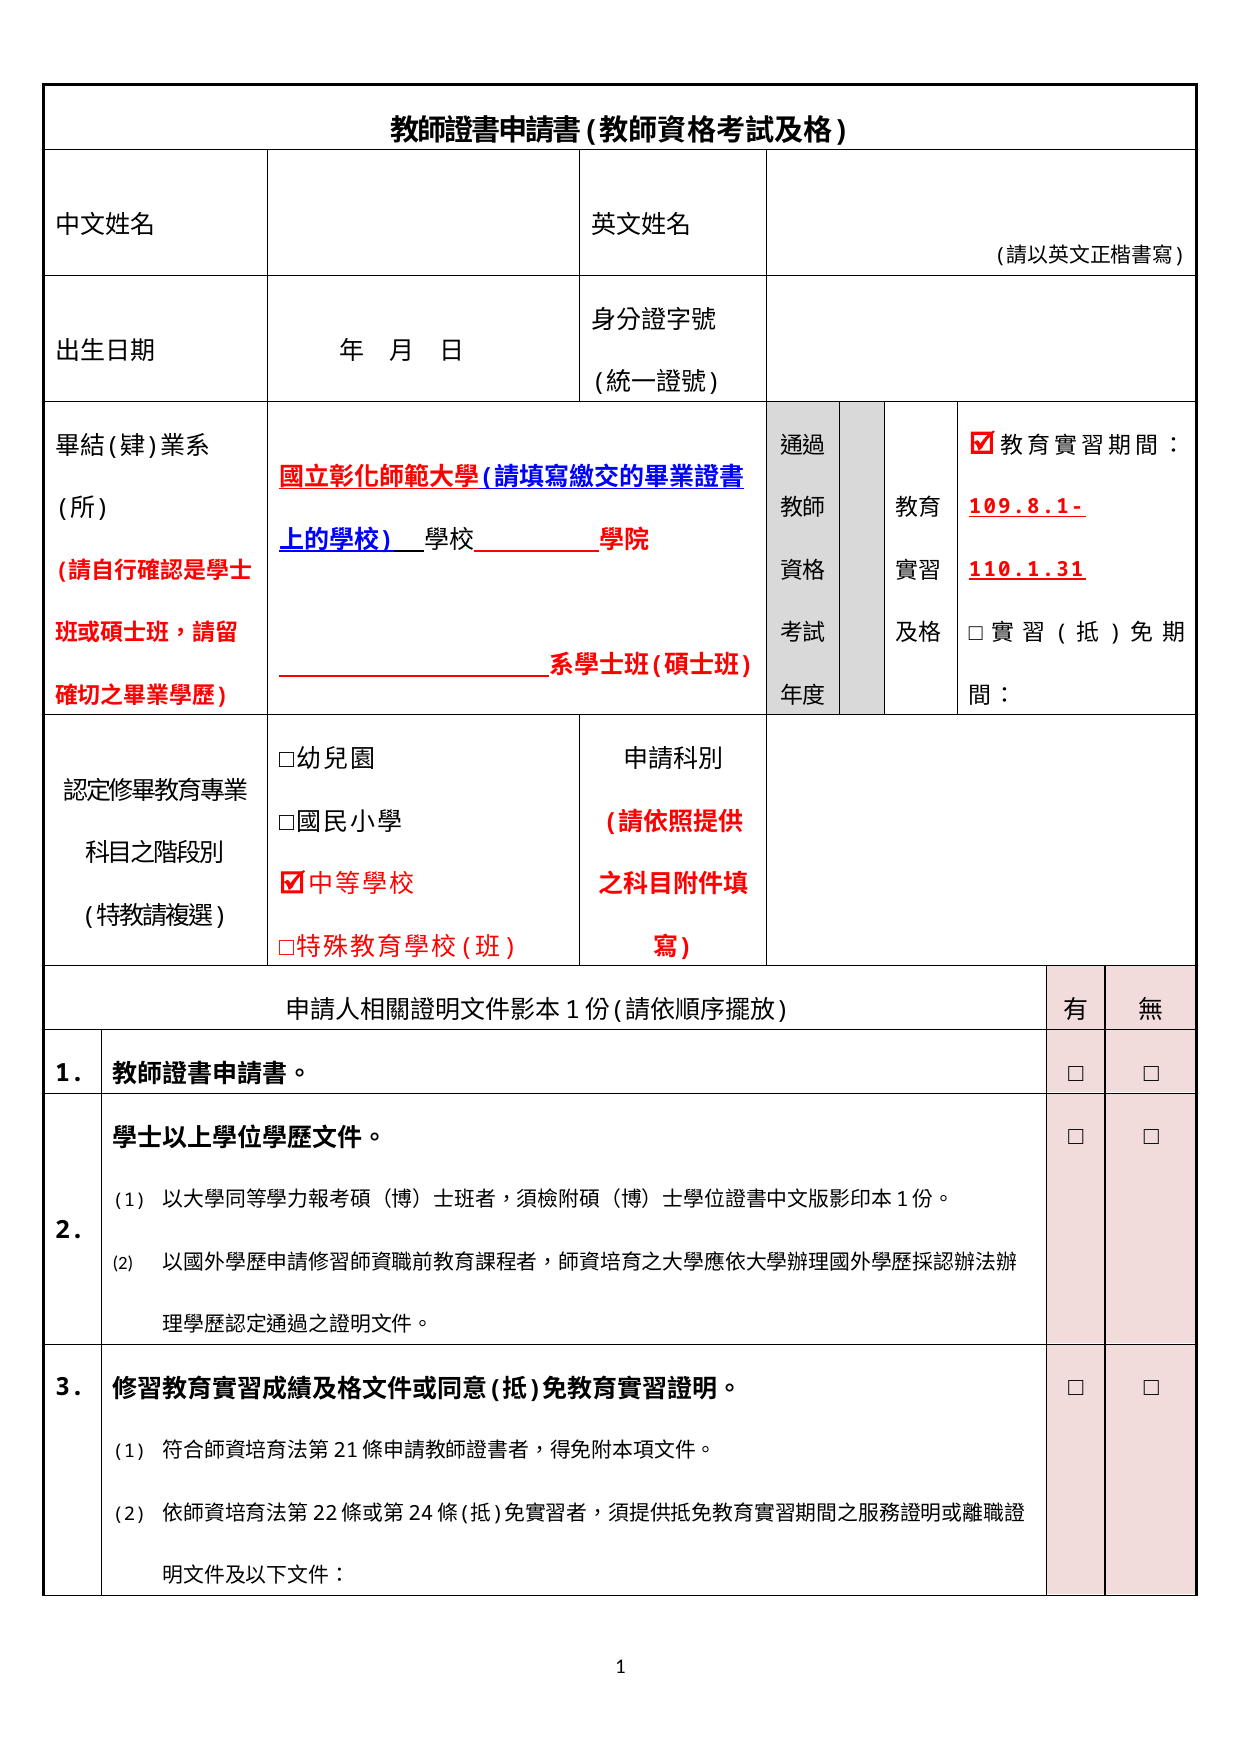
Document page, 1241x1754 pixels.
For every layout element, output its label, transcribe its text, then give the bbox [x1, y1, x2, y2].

table_cell 有 [1047, 966, 1104, 1029]
table_cell [268, 150, 579, 275]
table_cell □ [1047, 1094, 1104, 1343]
table_cell □幼兒園 □國民小學 中等學校 □特殊教育學校(班) [268, 715, 579, 965]
table_cell 中文姓名 [45, 150, 267, 275]
table_cell □ [1106, 1094, 1195, 1343]
table_cell [45, 1094, 101, 1343]
table_cell 無 [1106, 966, 1195, 1029]
table_cell 修習教育實習成績及格文件或同意(抵)免教育實習證明。 符合師資培育法第21條申請教師證書者，得免附本項文件。 依師資培育法第22條或第24條(抵)免實習者，須提供抵免教育實習期間之服務證明或離職證明文件及以下文件： 依師資培育法第22條者，提供教學演示及格證明文件。 依師資培育法第24條者，提供同意抵免修習教育實習證明文件。 [102, 1345, 1046, 1594]
table_cell 申請人相關證明文件影本1份(請依順序擺放) [45, 966, 1046, 1029]
table_cell 身分證字號 (統一證號) [580, 276, 766, 401]
table_cell [840, 402, 884, 714]
table_cell 畢結(肄)業系(所) (請自行確認是學士班或碩士班，請留確切之畢業學歷) [45, 402, 267, 714]
table_cell 英文姓名 [580, 150, 766, 275]
table_cell 通過教師資格考試年度 [767, 402, 839, 714]
table_cell 教育實習及格 [885, 402, 957, 714]
table_cell 國立彰化師範大學(請填寫繳交的畢業證書上的學校) 學校 學院 系學士班(碩士班) [268, 402, 766, 714]
table_cell 出生日期 [45, 276, 267, 401]
table_cell 教師證書申請書。 [102, 1030, 1046, 1092]
table_cell □ [1106, 1345, 1195, 1594]
table_cell [45, 1345, 101, 1594]
table_cell 教育實習期間：109.8.1-110.1.31 □實習(抵)免期間： [958, 402, 1195, 714]
table_cell □ [1106, 1030, 1195, 1092]
table_cell [767, 276, 1195, 401]
table_cell 申請科別 (請依照提供之科目附件填寫) [580, 715, 766, 965]
table_cell [767, 715, 1195, 965]
table_cell □ [1047, 1345, 1104, 1594]
table_cell 學士以上學位學歷文件。 以大學同等學力報考碩（博）士班者，須檢附碩（博）士學位證書中文版影印本1份。 以國外學歷申請修習師資職前教育課程者，師資培育之大學應依大學辦理國外學歷採認辦法辦理學歷認定通過之證明文件。 [102, 1094, 1046, 1343]
table_cell 認定修畢教育專業科目之階段別 (特教請複選) [45, 715, 267, 965]
table_cell (請以英文正楷書寫) [767, 150, 1195, 275]
table_cell 年 月 日 [268, 276, 579, 401]
table_cell [45, 1030, 101, 1092]
table_header 教師證書申請書(教師資格考試及格) [45, 86, 1195, 149]
table_cell □ [1047, 1030, 1104, 1092]
